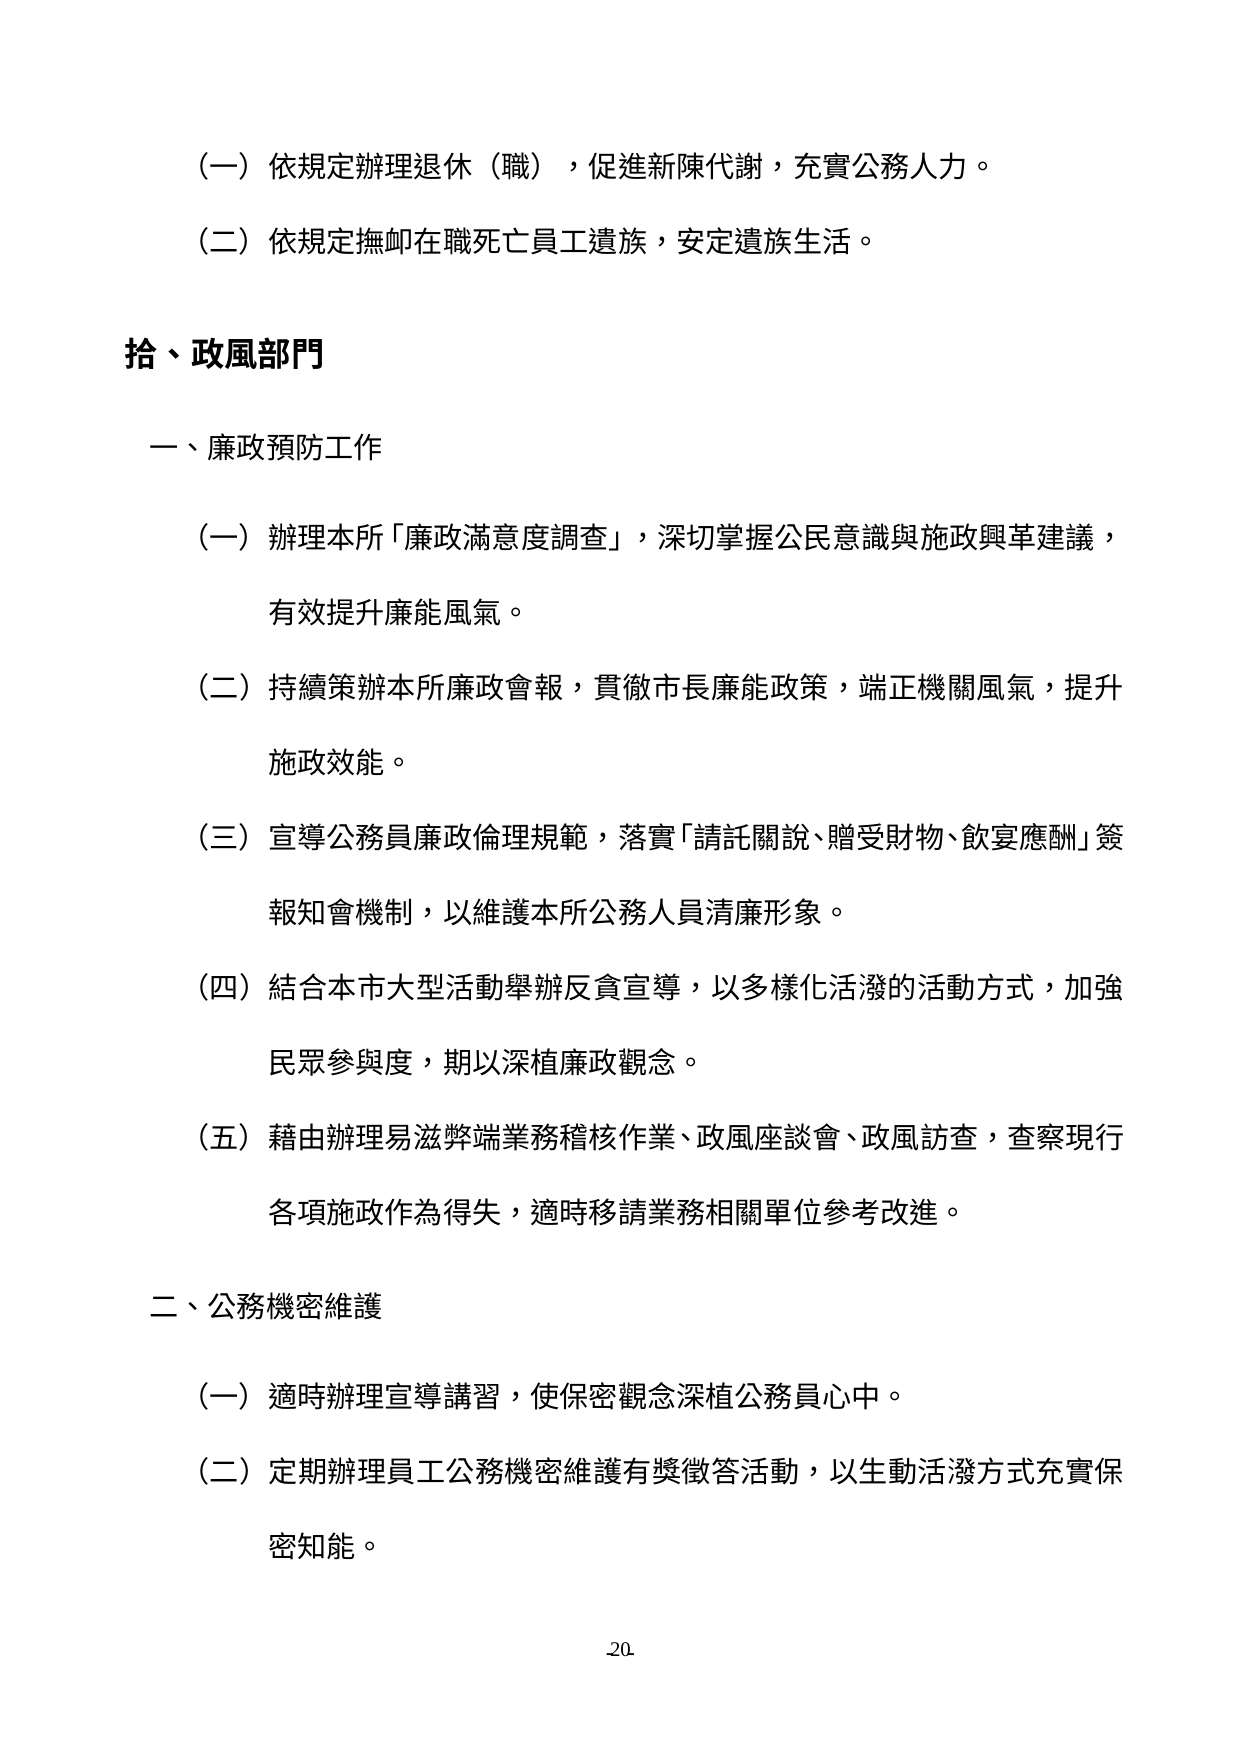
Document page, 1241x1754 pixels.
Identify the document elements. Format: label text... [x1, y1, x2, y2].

text （四）結合本市大型活動舉辦反貪宣導，以多樣化活潑的活動方式，加強民眾參與度，期以深植廉政觀念。 [180, 948, 1124, 1098]
text （二）依規定撫卹在職死亡員工遺族，安定遺族生活。 [180, 202, 1124, 277]
text （三）宣導公務員廉政倫理規範，落實「請託關說、贈受財物、飲宴應酬」簽報知會機制，以維護本所公務人員清廉形象。 [180, 798, 1124, 948]
text （一）適時辦理宣導講習，使保密觀念深植公務員心中。 [180, 1357, 1124, 1432]
text （一）依規定辦理退休（職），促進新陳代謝，充實公務人力。 [180, 127, 1124, 202]
text （一）辦理本所「廉政滿意度調查」，深切掌握公民意識與施政興革建議，有效提升廉能風氣。 [180, 498, 1124, 648]
text 一、廉政預防工作 [149, 408, 1116, 483]
text （二）持續策辦本所廉政會報，貫徹市長廉能政策，端正機關風氣，提升施政效能。 [180, 648, 1124, 798]
text （二）定期辦理員工公務機密維護有獎徵答活動，以生動活潑方式充實保密知能。 [180, 1432, 1124, 1582]
text 拾、政風部門 [124, 314, 1116, 389]
text （五）藉由辦理易滋弊端業務稽核作業、政風座談會、政風訪查，查察現行各項施政作為得失，適時移請業務相關單位參考改進。 [180, 1098, 1124, 1248]
text 二、公務機密維護 [149, 1267, 1116, 1342]
